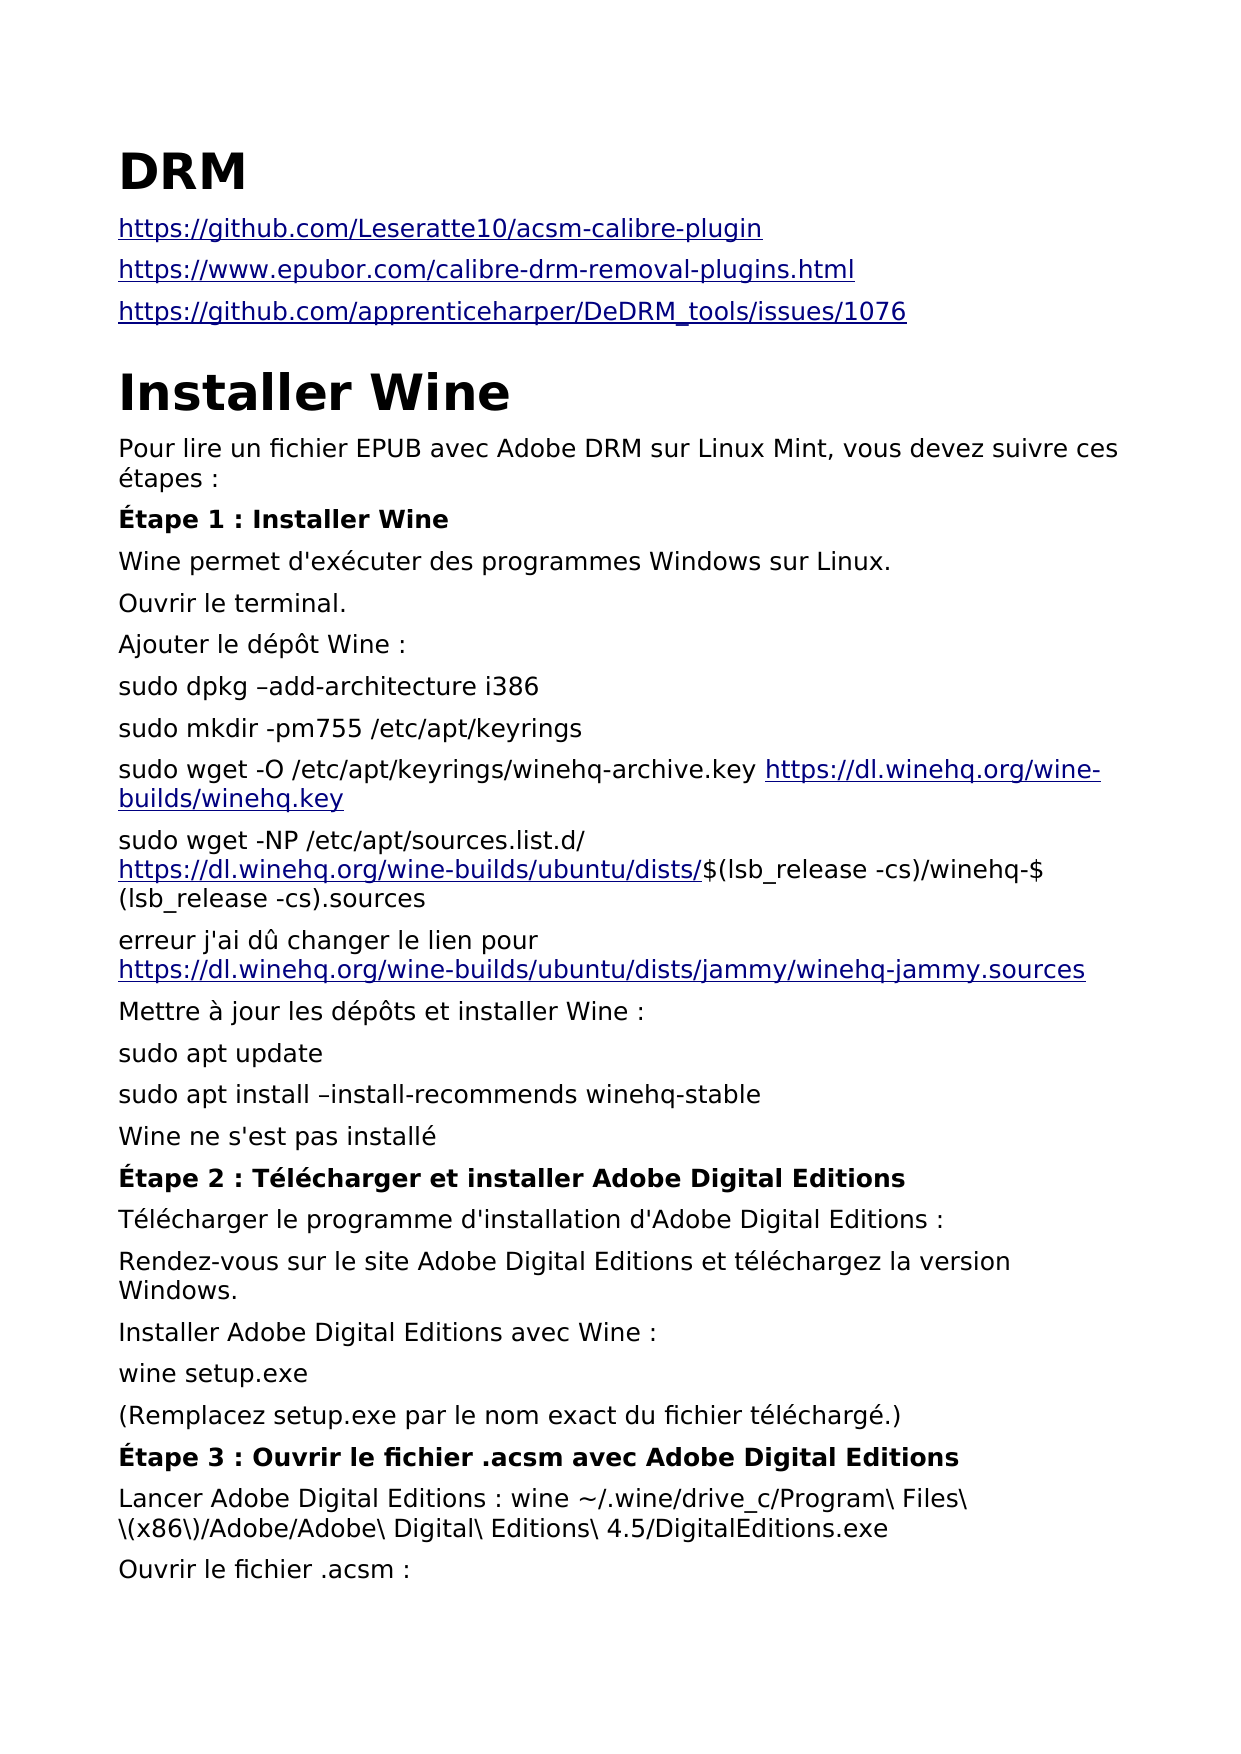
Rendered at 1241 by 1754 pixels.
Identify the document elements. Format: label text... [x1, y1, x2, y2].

text sudo apt update [118, 1039, 1122, 1068]
text Wine permet d'exécuter des programmes Windows sur Linux. [118, 547, 1122, 576]
subtitle DRM [118, 143, 1122, 201]
text Ouvrir le terminal. [118, 589, 1122, 618]
text Wine ne s'est pas installé [118, 1122, 1122, 1151]
text Lancer Adobe Digital Editions : wine ~/.wine/drive_c/Program\ Files\ \(x86\)/Adobe/Adobe\ Digital\ Editions\ 4.5/DigitalEditions.exe [118, 1484, 1122, 1543]
text Mettre à jour les dépôts et installer Wine : [118, 997, 1122, 1026]
text erreur j'ai dû changer le lien pour https://dl.winehq.org/wine-builds/ubuntu/dists/jammy/winehq-jammy.sources [118, 926, 1122, 984]
text Étape 3 : Ouvrir le fichier .acsm avec Adobe Digital Editions [118, 1443, 1122, 1472]
subtitle Installer Wine [118, 364, 1122, 422]
text https://github.com/Leseratte10/acsm-calibre-plugin [118, 214, 1122, 243]
text https://www.epubor.com/calibre-drm-removal-plugins.html [118, 256, 1122, 285]
text Pour lire un fichier EPUB avec Adobe DRM sur Linux Mint, vous devez suivre ces étapes : [118, 434, 1122, 493]
text Ajouter le dépôt Wine : [118, 630, 1122, 659]
text (Remplacez setup.exe par le nom exact du fichier téléchargé.) [118, 1401, 1122, 1430]
text Télécharger le programme d'installation d'Adobe Digital Editions : [118, 1205, 1122, 1234]
text Installer Adobe Digital Editions avec Wine : [118, 1318, 1122, 1347]
text sudo apt install –install-recommends winehq-stable [118, 1080, 1122, 1109]
text Rendez-vous sur le site Adobe Digital Editions et téléchargez la version Windows. [118, 1247, 1122, 1305]
text https://github.com/apprenticeharper/DeDRM_tools/issues/1076 [118, 297, 1122, 326]
text Ouvrir le fichier .acsm : [118, 1555, 1122, 1584]
text wine setup.exe [118, 1359, 1122, 1389]
text Étape 2 : Télécharger et installer Adobe Digital Editions [118, 1164, 1122, 1193]
text sudo wget -O /etc/apt/keyrings/winehq-archive.key https://dl.winehq.org/wine-builds/winehq.key [118, 755, 1122, 814]
text sudo wget -NP /etc/apt/sources.list.d/ https://dl.winehq.org/wine-builds/ubuntu/dists/$(lsb_release -cs)/winehq-$(lsb_release -cs).sources [118, 826, 1122, 914]
text Étape 1 : Installer Wine [118, 505, 1122, 534]
text sudo mkdir -pm755 /etc/apt/keyrings [118, 714, 1122, 743]
text sudo dpkg –add-architecture i386 [118, 672, 1122, 701]
